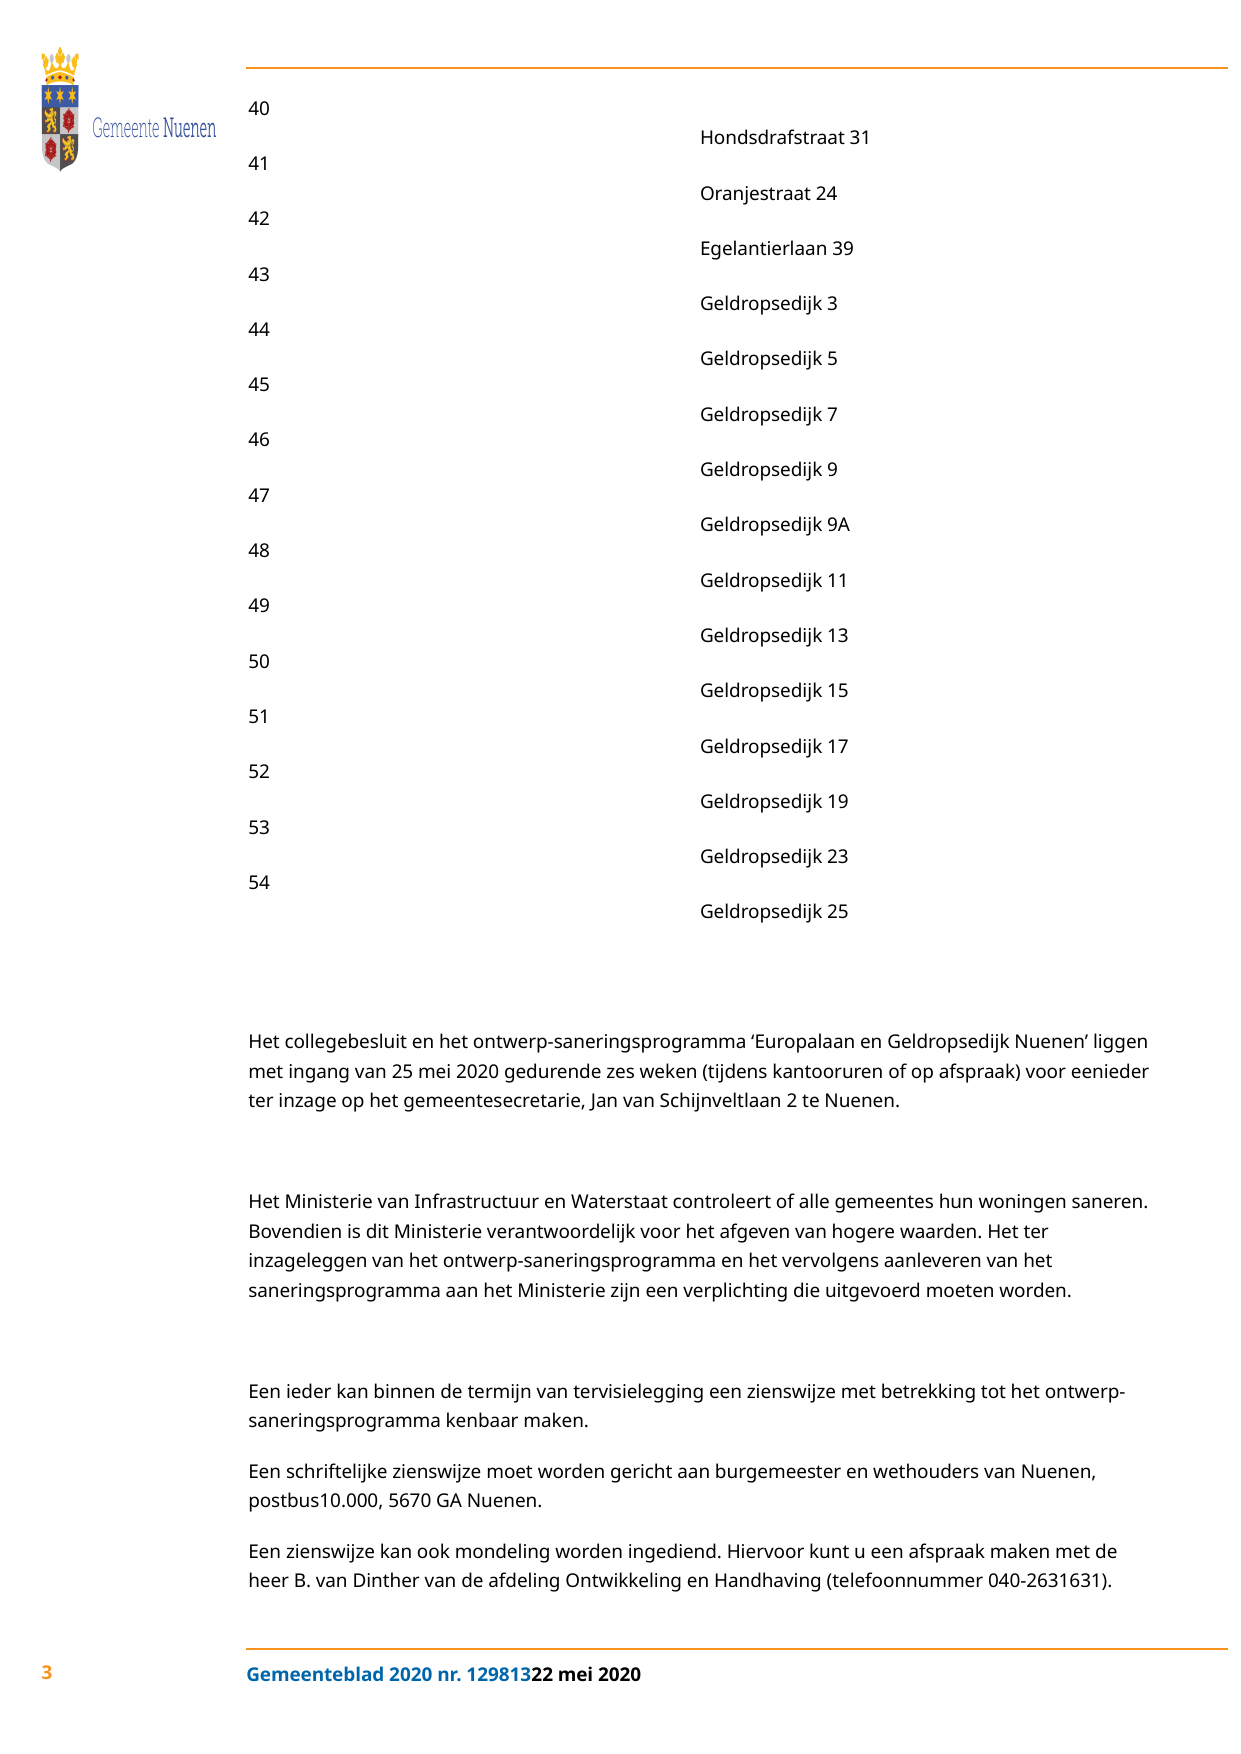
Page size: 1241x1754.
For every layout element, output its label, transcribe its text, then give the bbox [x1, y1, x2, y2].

table_cell [474, 814, 700, 869]
table_cell 49 [248, 593, 474, 648]
table_cell 45 [248, 371, 474, 427]
table_cell [926, 537, 1152, 593]
table_cell [474, 703, 700, 758]
table_cell Geldropsedijk 23 [700, 814, 926, 869]
table_cell [474, 427, 700, 482]
text Een schriftelijke zienswijze moet worden gericht aan burgemeester en wethouders van Nuenen, postbus10.000, 5670 GA Nuenen. [248, 1458, 1152, 1513]
table_cell Geldropsedijk 5 [700, 316, 926, 371]
table_cell [926, 427, 1152, 482]
table_cell [926, 593, 1152, 648]
table_cell Geldropsedijk 17 [700, 703, 926, 758]
table_cell [926, 869, 1152, 924]
table_cell Egelantierlaan 39 [700, 205, 926, 261]
table_cell Geldropsedijk 3 [700, 261, 926, 316]
table_cell [474, 759, 700, 814]
table_cell [926, 316, 1152, 371]
table_cell 50 [248, 648, 474, 703]
table_cell 48 [248, 537, 474, 593]
text Een ieder kan binnen de termijn van tervisielegging een zienswijze met betrekking tot het ontwerp-saneringsprogramma kenbaar maken. [248, 1378, 1152, 1433]
table_cell 41 [248, 150, 474, 205]
table_cell [474, 648, 700, 703]
table_cell 53 [248, 814, 474, 869]
text Een zienswijze kan ook mondeling worden ingediend. Hiervoor kunt u een afspraak maken met de heer B. van Dinther van de afdeling Ontwikkeling en Handhaving (telefoonnummer 040-2631631). [248, 1538, 1152, 1593]
table_cell [474, 371, 700, 427]
table_cell 43 [248, 261, 474, 316]
table_cell [926, 703, 1152, 758]
table_cell [474, 95, 700, 150]
table_cell 42 [248, 205, 474, 261]
table_cell [926, 150, 1152, 205]
table_cell [926, 95, 1152, 150]
table_cell [474, 150, 700, 205]
table_cell Geldropsedijk 19 [700, 759, 926, 814]
table_cell [474, 593, 700, 648]
table_cell [926, 648, 1152, 703]
table_cell [926, 261, 1152, 316]
table_cell Geldropsedijk 9A [700, 482, 926, 537]
text Het collegebesluit en het ontwerp-saneringsprogramma ‘Europalaan en Geldropsedijk Nuenen’ liggen met ingang van 25 mei 2020 gedurende zes weken (tijdens kantooruren of op afspraak) voor eenieder ter inzage op het gemeentesecretarie, Jan van Schijnveltlaan 2 te Nuenen. [248, 1028, 1152, 1113]
table_cell [474, 205, 700, 261]
picture [41, 47, 231, 172]
table_cell Geldropsedijk 25 [700, 869, 926, 924]
table_cell [474, 482, 700, 537]
table_cell Hondsdrafstraat 31 [700, 95, 926, 150]
table_cell 46 [248, 427, 474, 482]
table_cell [474, 316, 700, 371]
table_cell Geldropsedijk 9 [700, 427, 926, 482]
table_cell 40 [248, 95, 474, 150]
table_cell 44 [248, 316, 474, 371]
table_cell Geldropsedijk 13 [700, 593, 926, 648]
table_cell 54 [248, 869, 474, 924]
table_cell [474, 537, 700, 593]
table_cell [926, 205, 1152, 261]
table_cell 52 [248, 759, 474, 814]
table_cell [926, 759, 1152, 814]
table_cell Oranjestraat 24 [700, 150, 926, 205]
table_cell Geldropsedijk 7 [700, 371, 926, 427]
table_cell [926, 371, 1152, 427]
table_cell Geldropsedijk 15 [700, 648, 926, 703]
table_cell 47 [248, 482, 474, 537]
table_cell [474, 261, 700, 316]
table_cell Geldropsedijk 11 [700, 537, 926, 593]
text Het Ministerie van Infrastructuur en Waterstaat controleert of alle gemeentes hun woningen saneren. Bovendien is dit Ministerie verantwoordelijk voor het afgeven van hogere waarden. Het ter inzageleggen van het ontwerp-saneringsprogramma en het vervolgens aanleveren van het saneringsprogramma aan het Ministerie zijn een verplichting die uitgevoerd moeten worden. [248, 1188, 1152, 1303]
table_cell [926, 482, 1152, 537]
table_cell 51 [248, 703, 474, 758]
table_cell [474, 869, 700, 924]
table_cell [926, 814, 1152, 869]
